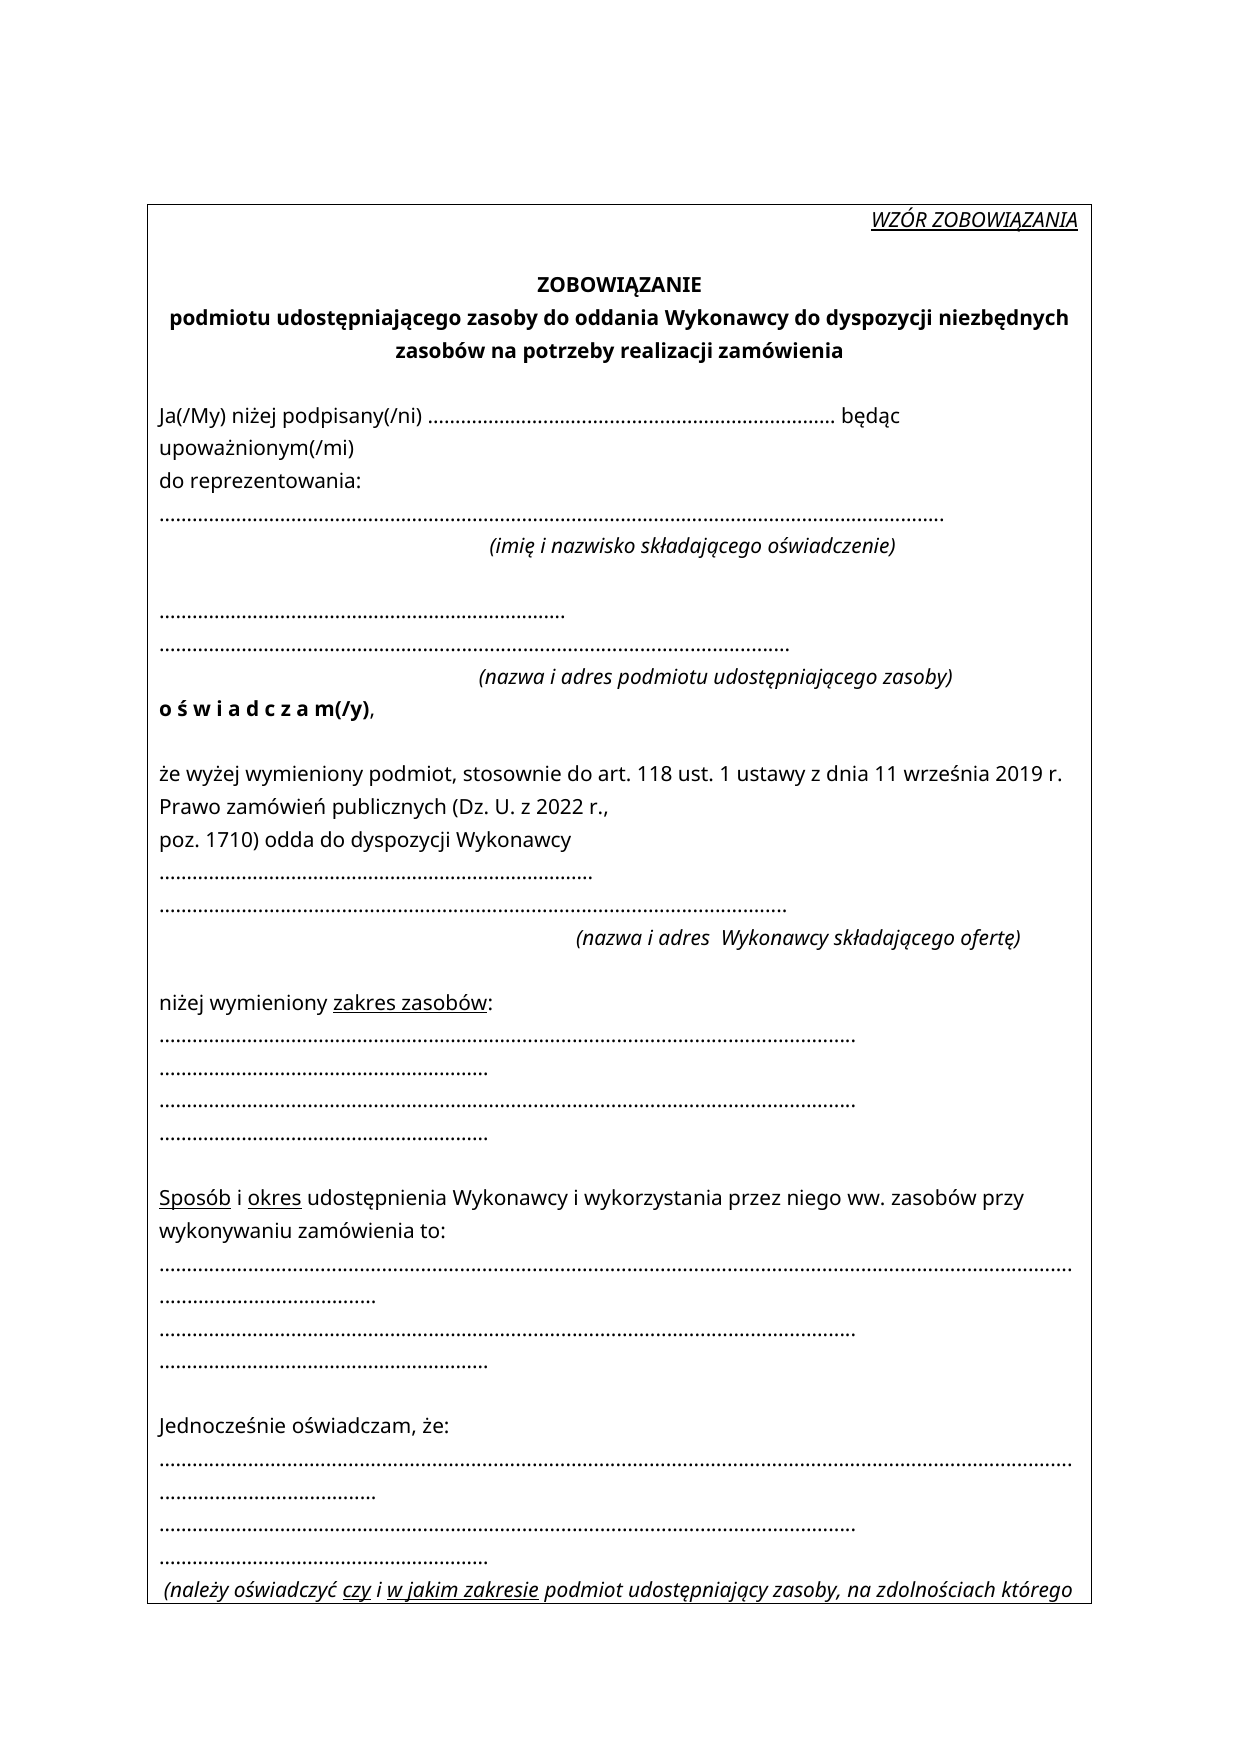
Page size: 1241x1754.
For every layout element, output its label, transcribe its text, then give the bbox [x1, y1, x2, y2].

table_header WZÓR ZOBOWIĄZANIA ZOBOWIĄZANIE podmiotu udostępniającego zasoby do oddania Wykonawcy do dyspozycji niezbędnych zasobów na potrzeby realizacji zamówienia Ja(/My) niżej podpisany(/ni) ………………….…….................………..……………… będąc upoważnionym(/mi) do reprezentowania: …………………………………………………………………………………………………………………………….. (imię i nazwisko składającego oświadczenie) …………………………….………………………………….……………………………………………............................................................... (nazwa i adres podmiotu udostępniającego zasoby) o ś w i a d c z a m(/y), że wyżej wymieniony podmiot, stosownie do art. 118 ust. 1 ustawy z dnia 11 września 2019 r. Prawo zamówień publicznych (Dz. U. z 2022 r., poz. 1710) odda do dyspozycji Wykonawcy …………………………………………………………………....………………............................................................................................... (nazwa i adres Wykonawcy składającego ofertę) niżej wymieniony zakres zasobów: ………………………………………….……………..............................................................…………………………………………………… ………………………………………….……………..............................................................…………………………………………………… Sposób i okres udostępnienia Wykonawcy i wykorzystania przez niego ww. zasobów przy wykonywaniu zamówienia to: ……..................................................................................................................................................................................................... ………………………………………….……………..............................................................…………………………………………………… Jednocześnie oświadczam, że: ……..................................................................................................................................................................................................... ………………………………………….……………..............................................................…………………………………………………… (należy oświadczyć czy i w jakim zakresie podmiot udostępniający zasoby, na zdolnościach którego [148, 205, 1091, 1603]
